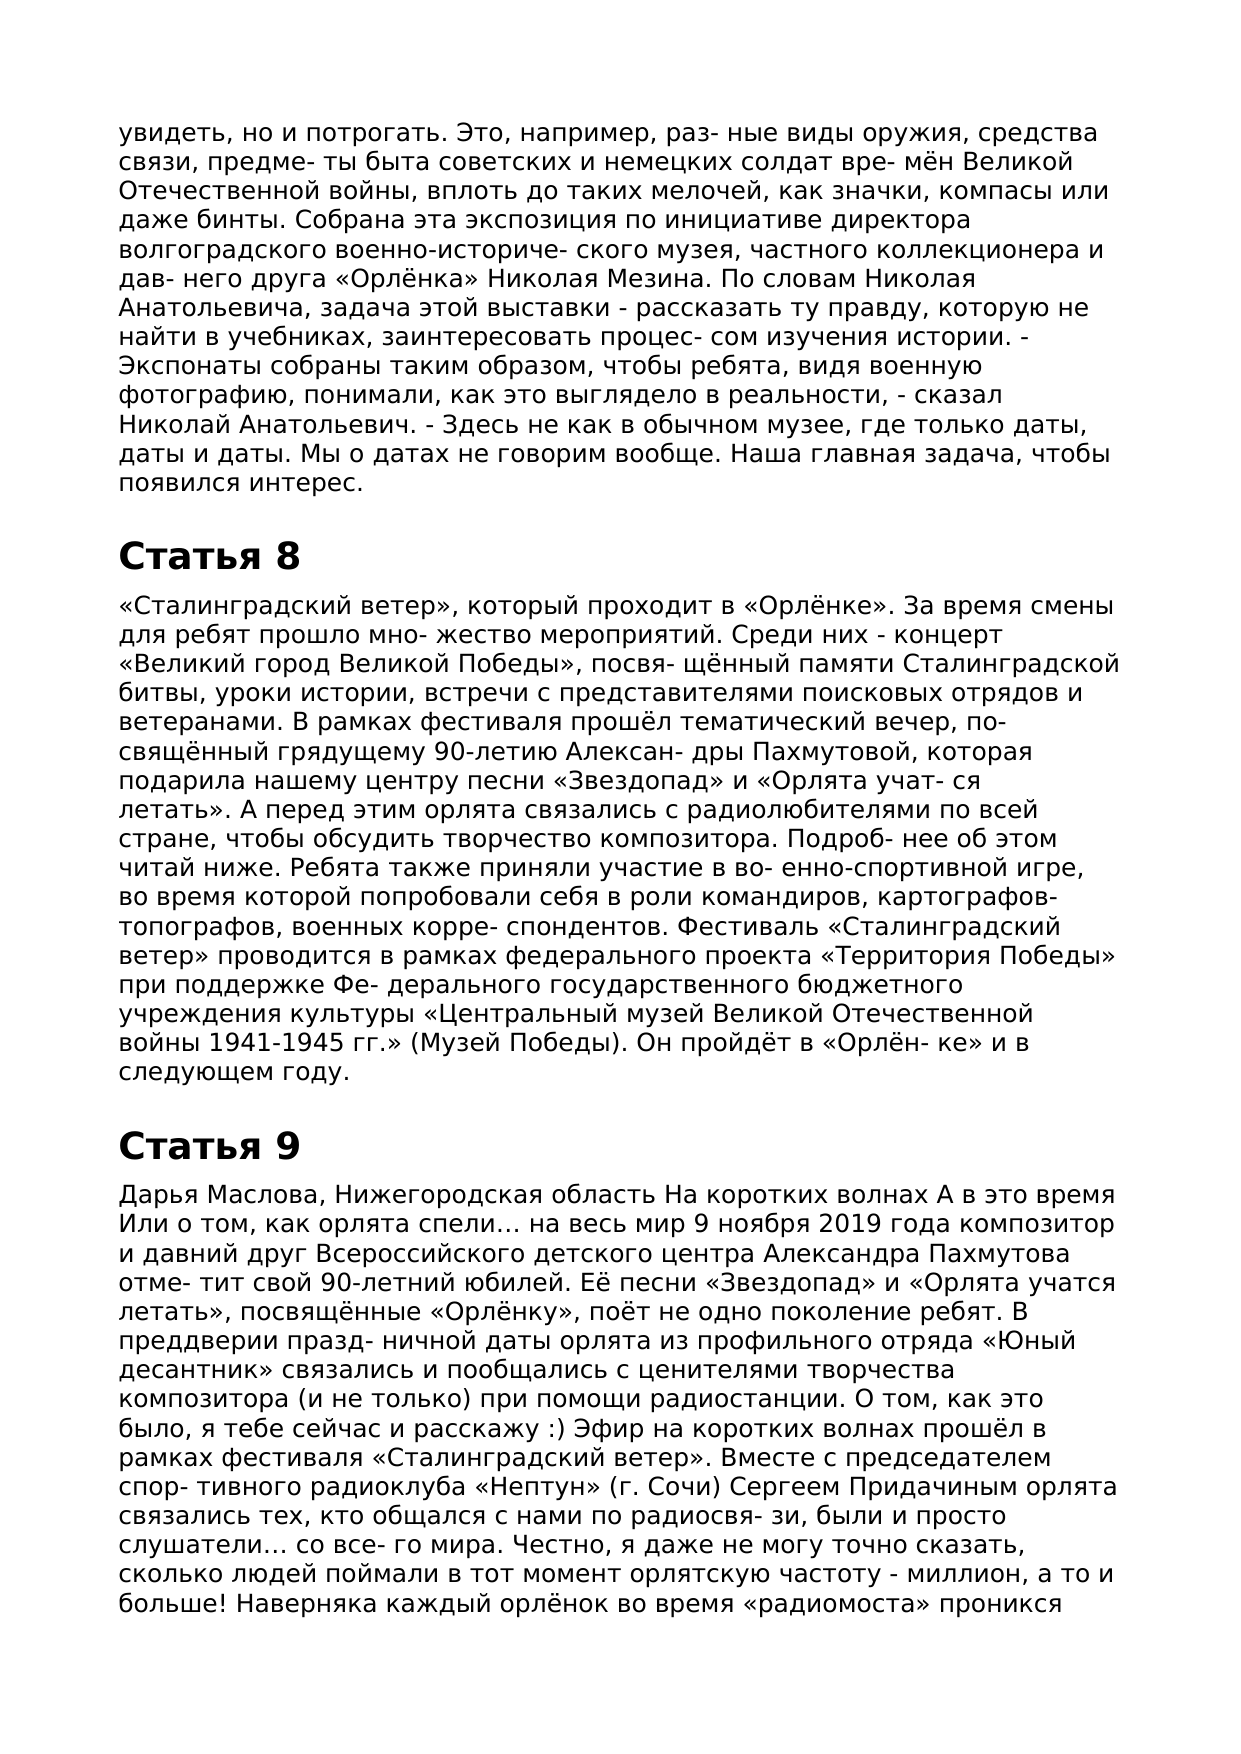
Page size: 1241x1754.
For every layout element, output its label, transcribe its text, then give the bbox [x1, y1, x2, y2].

text Дарья Маслова, Нижегородская область На коротких волнах А в это время Или о том, как орлята спели… на весь мир 9 ноября 2019 года композитор и давний друг Всероссийского детского центра Александра Пахмутова отме- тит свой 90-летний юбилей. Её песни «Звездопад» и «Орлята учатся летать», посвящённые «Орлёнку», поёт не одно поколение ребят. В преддверии празд- ничной даты орлята из профильного отряда «Юный десантник» связались и пообщались с ценителями творчества композитора (и не только) при помощи радиостанции. О том, как это было, я тебе сейчас и расскажу :) Эфир на коротких волнах прошёл в рамках фестиваля «Сталинградский ветер». Вместе с председателем спор- тивного радиоклуба «Нептун» (г. Сочи) Сергеем Придачиным орлята связались тех, кто общался с нами по радиосвя- зи, были и просто слушатели… со все- го мира. Честно, я даже не могу точно сказать, сколько людей поймали в тот момент орлятскую частоту - миллион, а то и больше! Наверняка каждый орлёнок во время «радиомоста» проникся [118, 1180, 1122, 1618]
text «Сталинградский ветер», который проходит в «Орлёнке». За время смены для ребят прошло мно- жество мероприятий. Среди них - концерт «Великий город Великой Победы», посвя- щённый памяти Сталинградской битвы, уроки истории, встречи с представителями поисковых отрядов и ветеранами. В рамках фестиваля прошёл тематический вечер, по- свящённый грядущему 90-летию Алексан- дры Пахмутовой, которая подарила нашему центру песни «Звездопад» и «Орлята учат- ся летать». А перед этим орлята связались с радиолюбителями по всей стране, чтобы обсудить творчество композитора. Подроб- нее об этом читай ниже. Ребята также приняли участие в во- енно-спортивной игре, во время которой попробовали себя в роли командиров, картографов-топографов, военных корре- спондентов. Фестиваль «Сталинградский ветер» проводится в рамках федерального проекта «Территория Победы» при поддержке Фе- дерального государственного бюджетного учреждения культуры «Центральный музей Великой Отечественной войны 1941-1945 гг.» (Музей Победы). Он пройдёт в «Орлён- ке» и в следующем году. [118, 591, 1122, 1087]
text увидеть, но и потрогать. Это, например, раз- ные виды оружия, средства связи, предме- ты быта советских и немецких солдат вре- мён Великой Отечественной войны, вплоть до таких мелочей, как значки, компасы или даже бинты. Собрана эта экспозиция по инициативе директора волгоградского военно-историче- ского музея, частного коллекционера и дав- него друга «Орлёнка» Николая Мезина. По словам Николая Анатольевича, задача этой выставки - рассказать ту правду, которую не найти в учебниках, заинтересовать процес- сом изучения истории. - Экспонаты собраны таким образом, чтобы ребята, видя военную фотографию, понимали, как это выглядело в реальности, - сказал Николай Анатольевич. - Здесь не как в обычном музее, где только даты, даты и даты. Мы о датах не говорим вообще. Наша главная задача, чтобы появился интерес. [118, 118, 1122, 497]
subtitle Статья 8 [118, 535, 1122, 578]
subtitle Статья 9 [118, 1124, 1122, 1168]
